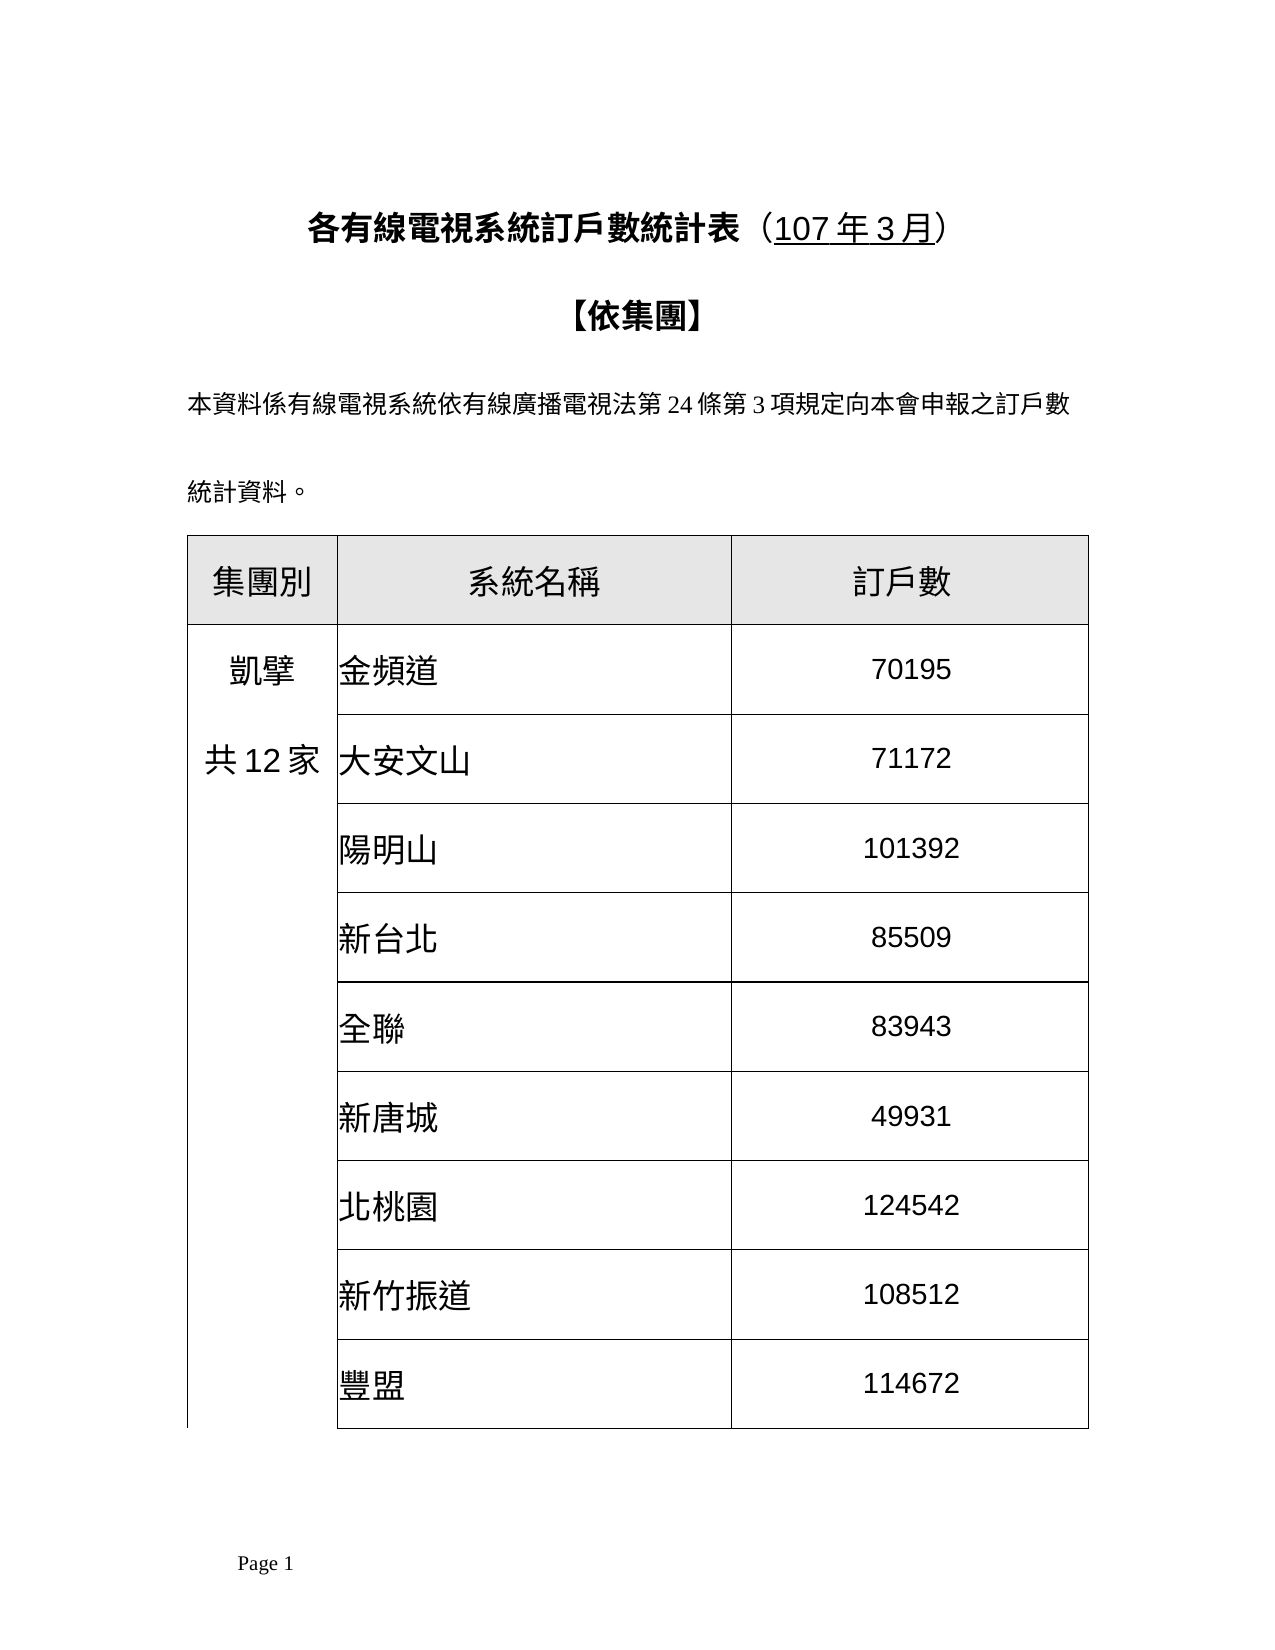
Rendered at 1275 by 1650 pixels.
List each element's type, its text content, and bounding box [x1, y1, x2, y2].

table_cell 114672 [732, 1340, 1088, 1428]
table_cell 83943 [732, 983, 1088, 1071]
table_cell 全聯 [338, 983, 731, 1071]
table_cell 101392 [732, 804, 1088, 892]
table_cell 新台北 [338, 893, 731, 981]
table_header 訂戶數 [732, 536, 1088, 624]
table_cell 49931 [732, 1072, 1088, 1160]
text 本資料係有線電視系統依有線廣播電視法第24條第3項規定向本會申報之訂戶數統計資料。 [187, 358, 1087, 535]
table_header 集團別 [188, 536, 337, 624]
table_cell 71172 [732, 715, 1088, 803]
table_cell 凱擘 共12家 [188, 625, 337, 1428]
table_cell 新竹振道 [338, 1250, 731, 1338]
table_cell 豐盟 [338, 1340, 731, 1428]
table_cell 大安文山 [338, 715, 731, 803]
text 各有線電視系統訂戶數統計表（107年3月） [187, 182, 1087, 270]
table_cell 85509 [732, 893, 1088, 981]
text 【依集團】 [187, 270, 1087, 358]
table_cell 新唐城 [338, 1072, 731, 1160]
table_cell 北桃園 [338, 1161, 731, 1249]
table_cell 108512 [732, 1250, 1088, 1338]
table_cell 70195 [732, 625, 1088, 713]
table_cell 金頻道 [338, 625, 731, 713]
table_cell 陽明山 [338, 804, 731, 892]
table_header 系統名稱 [338, 536, 731, 624]
table_cell 124542 [732, 1161, 1088, 1249]
